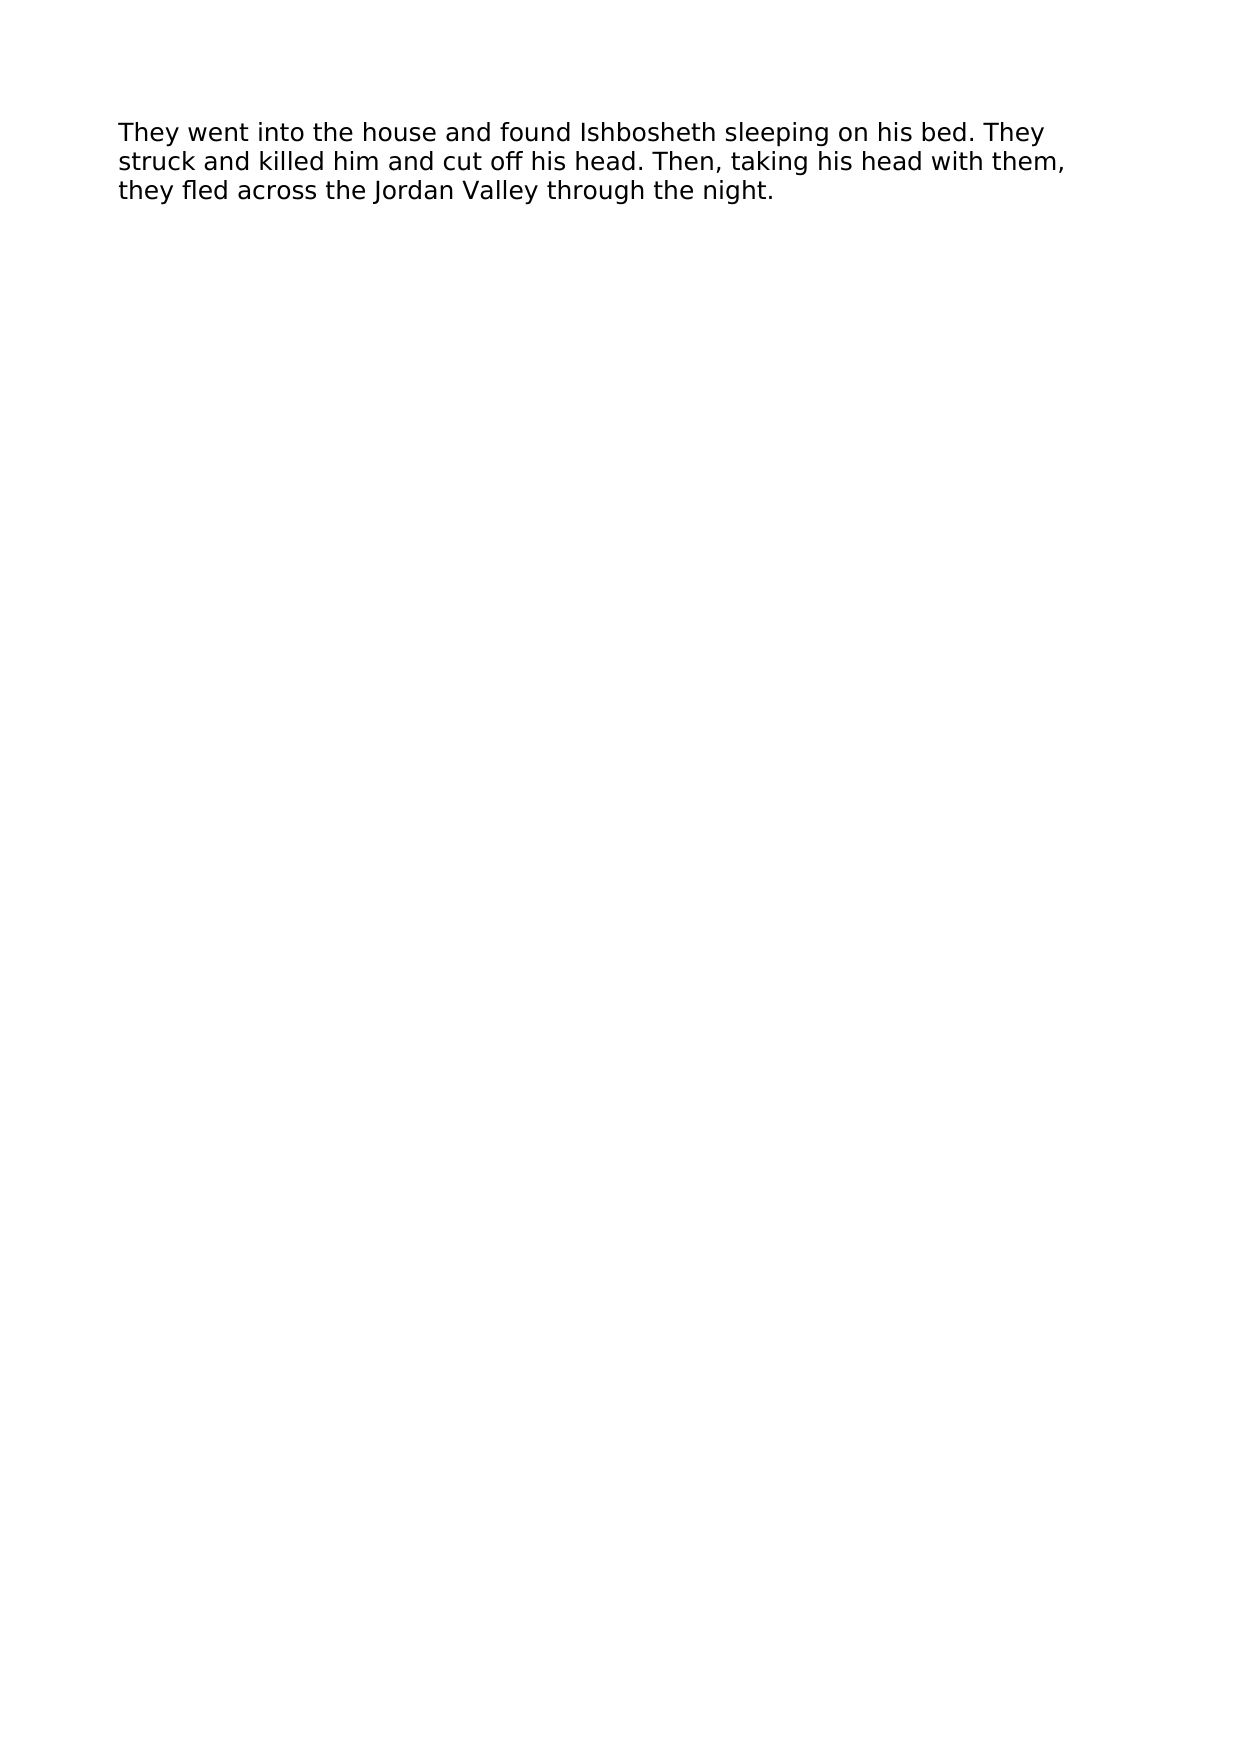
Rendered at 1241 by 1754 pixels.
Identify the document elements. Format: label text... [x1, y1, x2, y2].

text They went into the house and found Ishbosheth sleeping on his bed. They struck and killed him and cut off his head. Then, taking his head with them, they fled across the Jordan Valley through the night. [118, 118, 1122, 206]
